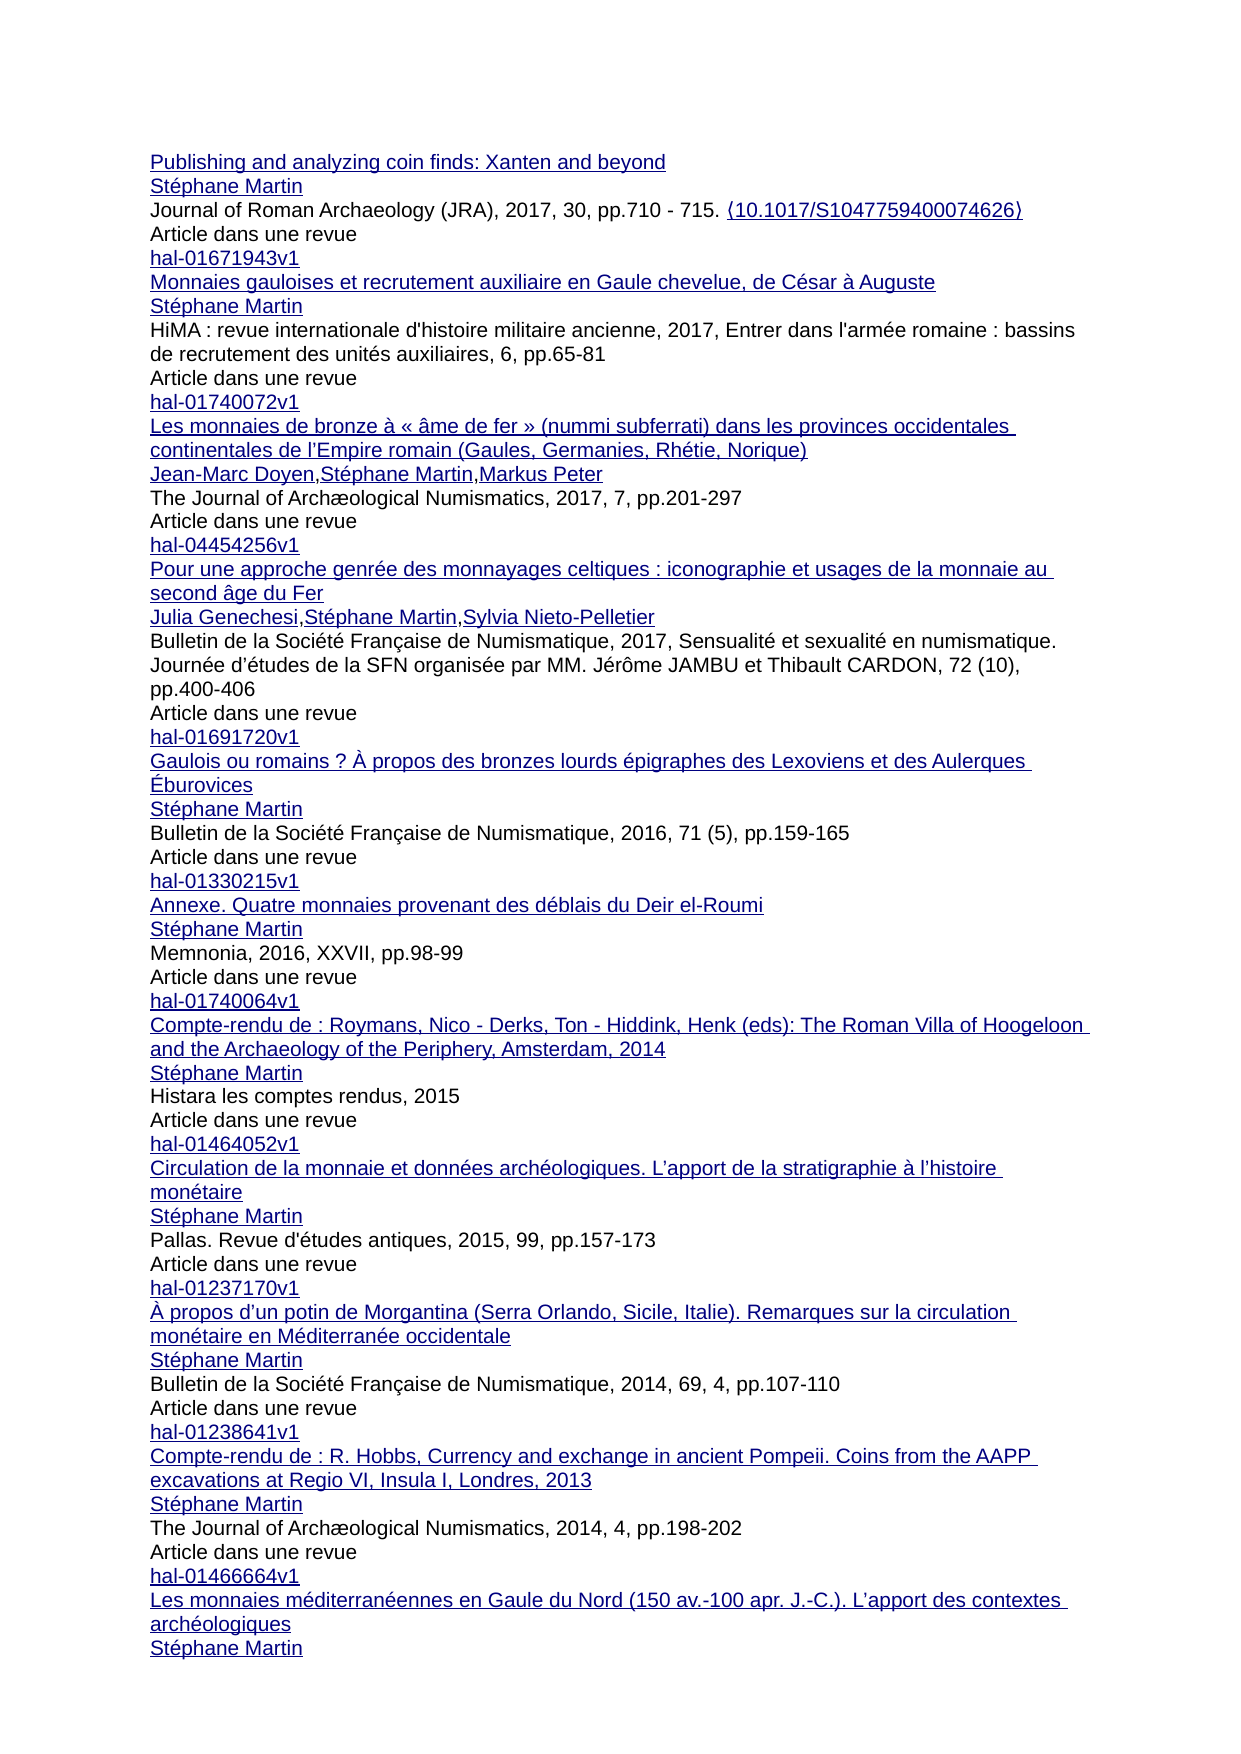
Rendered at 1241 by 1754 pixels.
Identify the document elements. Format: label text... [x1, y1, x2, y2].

table_cell Monnaies gauloises et recrutement auxiliaire en Gaule chevelue, de César à Auguste Stéphane Martin HiMA : revue internationale d'histoire militaire ancienne, 2017, Entrer dans l'armée romaine : bassins de recrutement des unités auxiliaires, 6, pp.65-81 Article dans une revue hal-01740072v1 [150, 270, 1090, 413]
table_cell Compte-rendu de : R. Hobbs, Currency and exchange in ancient Pompeii. Coins from the AAPP excavations at Regio VI, Insula I, Londres, 2013 Stéphane Martin The Journal of Archæological Numismatics, 2014, 4, pp.198-202 Article dans une revue hal-01466664v1 [150, 1444, 1090, 1587]
table_cell Publishing and analyzing coin finds: Xanten and beyond Stéphane Martin Journal of Roman Archaeology (JRA), 2017, 30, pp.710 - 715. ⟨10.1017/S1047759400074626⟩ Article dans une revue hal-01671943v1 [150, 150, 1090, 270]
table_cell À propos d’un potin de Morgantina (Serra Orlando, Sicile, Italie). Remarques sur la circulation monétaire en Méditerranée occidentale Stéphane Martin Bulletin de la Société Française de Numismatique, 2014, 69, 4, pp.107-110 Article dans une revue hal-01238641v1 [150, 1300, 1090, 1444]
table_cell Compte-rendu de : Roymans, Nico - Derks, Ton - Hiddink, Henk (eds): The Roman Villa of Hoogeloon [150, 1013, 1090, 1033]
table_cell Annexe. Quatre monnaies provenant des déblais du Deir el-Roumi Stéphane Martin Memnonia, 2016, XXVII, pp.98-99 Article dans une revue hal-01740064v1 [150, 893, 1090, 1012]
table_cell Les monnaies méditerranéennes en Gaule du Nord (150 av.-100 apr. J.-C.). L’apport des contextes archéologiques Stéphane Martin [150, 1588, 1090, 1659]
table_cell Pour une approche genrée des monnayages celtiques : iconographie et usages de la monnaie au second âge du Fer Julia Genechesi,Stéphane Martin,Sylvia Nieto-Pelletier Bulletin de la Société Française de Numismatique, 2017, Sensualité et sexualité en numismatique. Journée d’études de la SFN organisée par MM. Jérôme JAMBU et Thibault CARDON, 72 (10), pp.400-406 Article dans une revue hal-01691720v1 [150, 557, 1090, 749]
table_cell Les monnaies de bronze à « âme de fer » (nummi subferrati) dans les provinces occidentales continentales de l’Empire romain (Gaules, Germanies, Rhétie, Norique) Jean-Marc Doyen,Stéphane Martin,Markus Peter The Journal of Archæological Numismatics, 2017, 7, pp.201-297 Article dans une revue hal-04454256v1 [150, 414, 1090, 557]
table_cell Circulation de la monnaie et données archéologiques. L’apport de la stratigraphie à l’histoire monétaire Stéphane Martin Pallas. Revue d'études antiques, 2015, 99, pp.157-173 Article dans une revue hal-01237170v1 [150, 1156, 1090, 1300]
table_cell and the Archaeology of the Periphery, Amsterdam, 2014 Stéphane Martin Histara les comptes rendus, 2015 Article dans une revue hal-01464052v1 [150, 1034, 1090, 1156]
table_cell Gaulois ou romains ? À propos des bronzes lourds épigraphes des Lexoviens et des Aulerques Éburovices Stéphane Martin Bulletin de la Société Française de Numismatique, 2016, 71 (5), pp.159-165 Article dans une revue hal-01330215v1 [150, 749, 1090, 893]
